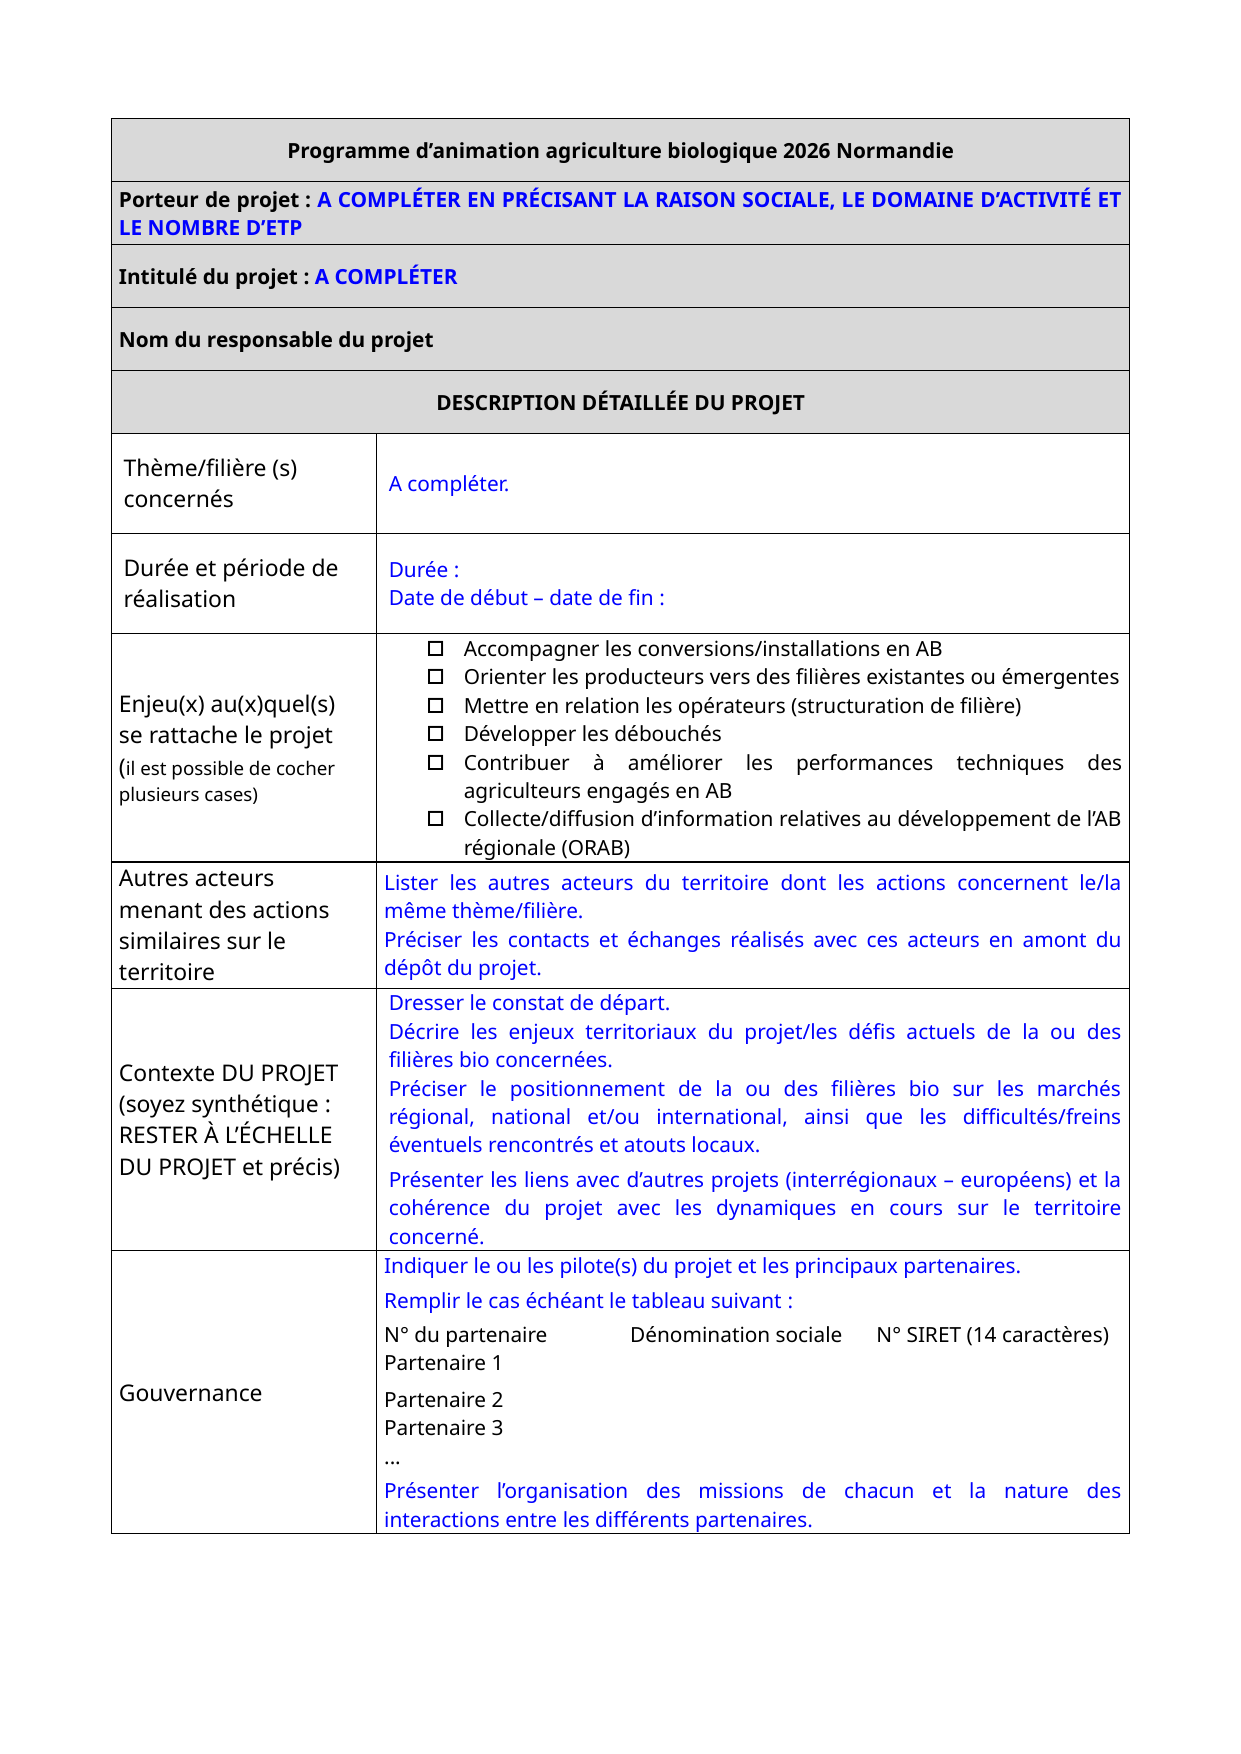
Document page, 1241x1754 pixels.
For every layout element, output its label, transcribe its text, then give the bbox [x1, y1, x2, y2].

table_cell [630, 1442, 876, 1470]
table_cell Intitulé du projet : A COMPLÉTER [112, 245, 1129, 307]
table_cell Durée et période de réalisation [112, 534, 376, 633]
table_cell Accompagner les conversions/installations en AB Orienter les producteurs vers des filières existantes ou émergentes Mettre en relation les opérateurs (structuration de filière) Développer les débouchés Contribuer à améliorer les performances techniques des agriculteurs engagés en AB Collecte/diffusion d’information relatives au développement de l’AB régionale (ORAB) [377, 634, 1129, 861]
table_header Programme d’animation agriculture biologique 2026 Normandie [112, 119, 1129, 181]
table_cell [876, 1414, 1122, 1442]
table_cell A compléter. [377, 434, 1129, 533]
table_cell Partenaire 1 [384, 1349, 630, 1385]
table_header N° du partenaire [384, 1320, 630, 1348]
table_cell Indiquer le ou les pilote(s) du projet et les principaux partenaires. Remplir le cas échéant le tableau suivant : Présenter l’organisation des missions de chacun et la nature des interactions entre les différents partenaires. [377, 1251, 1129, 1533]
table_cell DESCRIPTION DÉTAILLÉE DU PROJET [112, 371, 1129, 433]
table_cell Gouvernance [112, 1251, 376, 1533]
table_cell Partenaire 2 [384, 1385, 630, 1413]
table_cell Porteur de projet : A COMPLÉTER EN PRÉCISANT LA RAISON SOCIALE, LE DOMAINE D’ACTIVITÉ ET LE NOMBRE D’ETP [112, 182, 1129, 244]
table_cell ... [384, 1442, 630, 1470]
table_cell Contexte DU PROJET (soyez synthétique : RESTER À L’ÉCHELLE DU PROJET et précis) [112, 989, 376, 1250]
table_cell Dresser le constat de départ. Décrire les enjeux territoriaux du projet/les défis actuels de la ou des filières bio concernées. Préciser le positionnement de la ou des filières bio sur les marchés régional, national et/ou international, ainsi que les difficultés/freins éventuels rencontrés et atouts locaux. Présenter les liens avec d’autres projets (interrégionaux – européens) et la cohérence du projet avec les dynamiques en cours sur le territoire concerné. [377, 989, 1129, 1250]
table_cell Thème/filière (s) concernés [112, 434, 376, 533]
table_cell Nom du responsable du projet [112, 308, 1129, 370]
table_cell Lister les autres acteurs du territoire dont les actions concernent le/la même thème/filière. Préciser les contacts et échanges réalisés avec ces acteurs en amont du dépôt du projet. [377, 863, 1129, 987]
table_cell [876, 1442, 1122, 1470]
table_cell [876, 1349, 1122, 1385]
table_cell [630, 1414, 876, 1442]
table_cell Autres acteurs menant des actions similaires sur le territoire [112, 863, 376, 987]
table_cell Partenaire 3 [384, 1414, 630, 1442]
table_cell [876, 1385, 1122, 1413]
table_cell Enjeu(x) au(x)quel(s) se rattache le projet (il est possible de cocher plusieurs cases) [112, 634, 376, 861]
table_header N° SIRET (14 caractères) [876, 1320, 1122, 1348]
table_header Dénomination sociale [630, 1320, 876, 1348]
table_cell [630, 1385, 876, 1413]
table_cell [630, 1349, 876, 1385]
table_cell Durée : Date de début – date de fin : [377, 534, 1129, 633]
